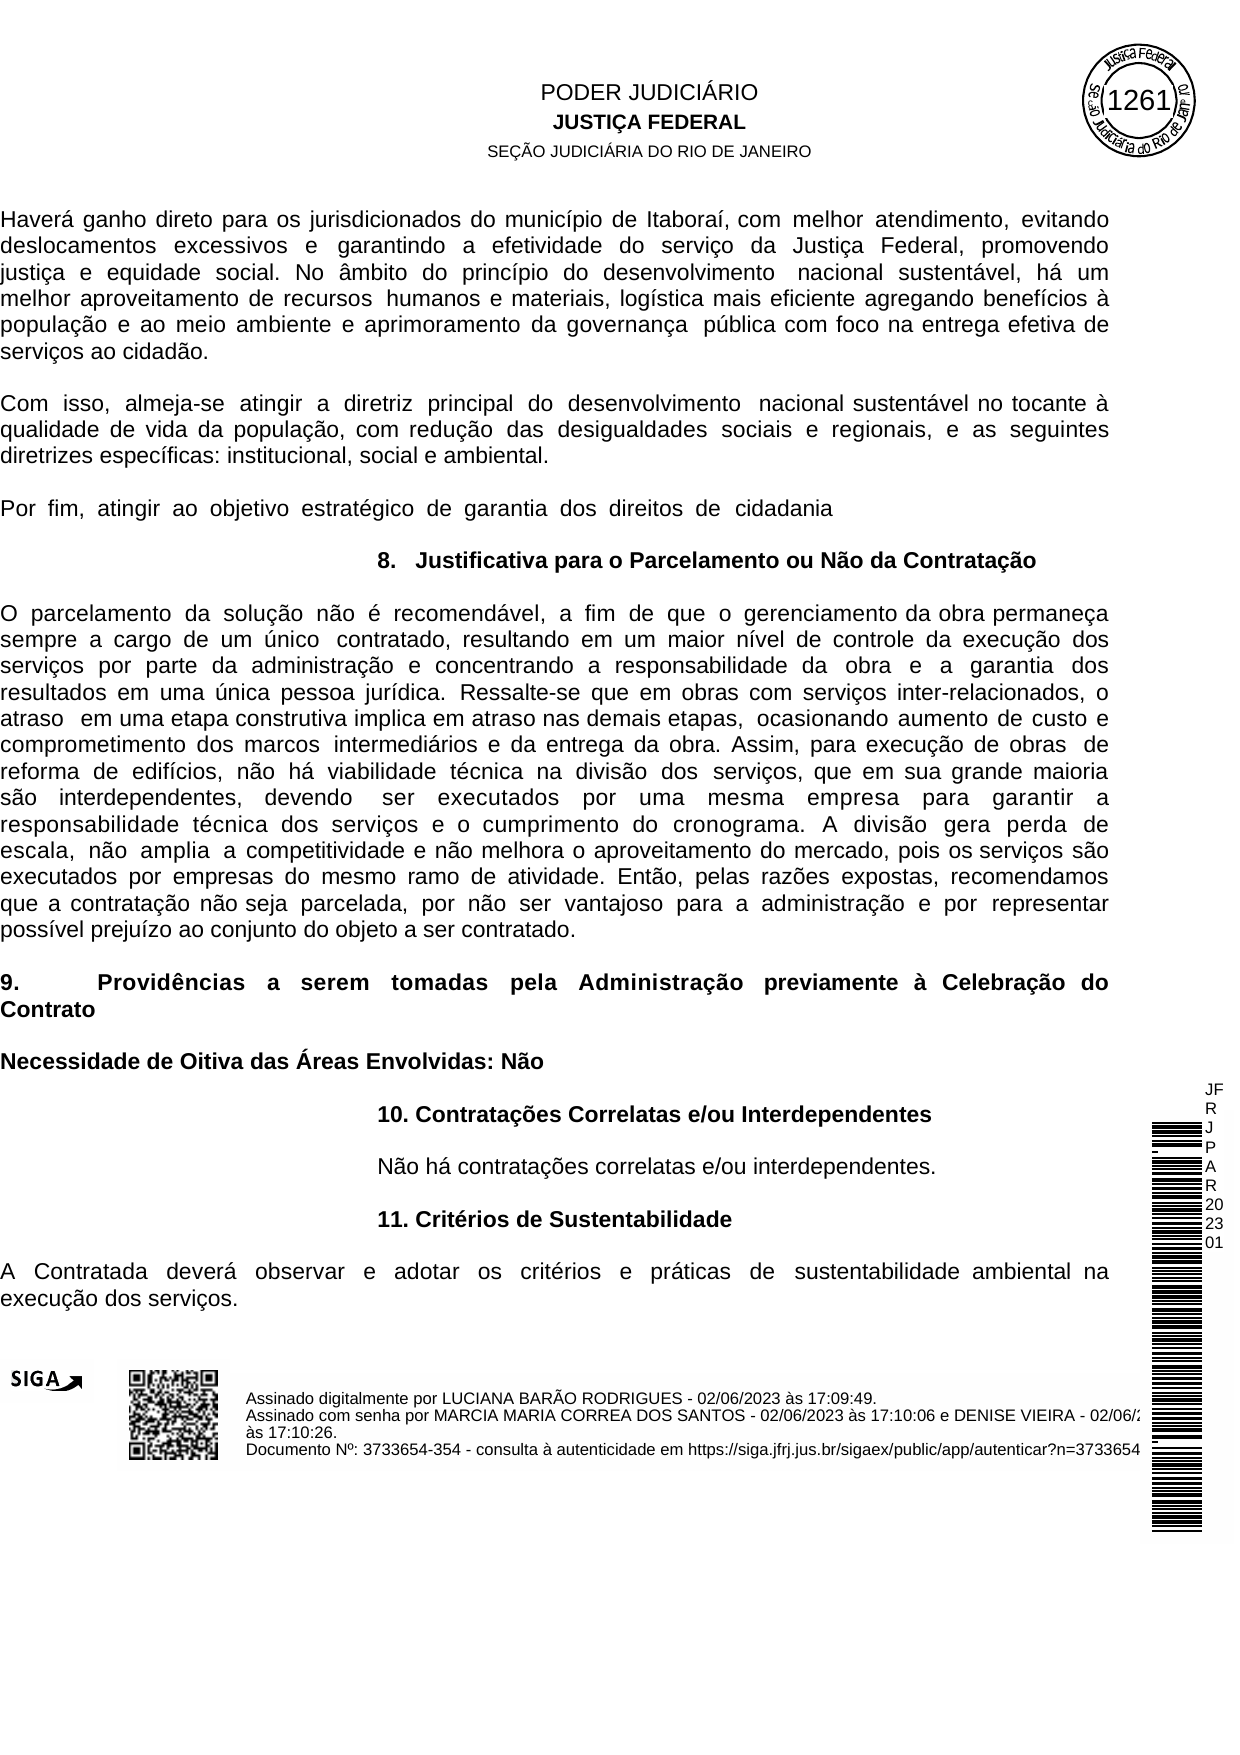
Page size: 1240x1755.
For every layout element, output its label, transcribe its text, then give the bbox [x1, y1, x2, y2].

list Critérios de Sustentabilidade [377, 1206, 1139, 1232]
list Necessidade de Oitiva das Áreas Envolvidas: Não [0, 1048, 1239, 1074]
list Justificativa para o Parcelamento ou Não da Contratação [377, 547, 1239, 574]
text Haverá ganho direto para os jurisdicionados do município de Itaboraí, com melhor atendimento, evitando deslocamentos excessivos e garantindo a efetividade do serviço da Justiça Federal, promovendo justiça e equidade social. No âmbito do princípio do desenvolvimento nacional sustentável, há um melhor aproveitamento de recursos humanos e materiais, logística mais eficiente agregando benefícios à população e ao meio ambiente e aprimoramento da governança pública com foco na entrega efetiva de serviços ao cidadão. [0, 206, 1109, 364]
text e [1180, 96, 1192, 105]
text ç [1088, 97, 1100, 106]
list JFRJPAR202301246A [1205, 1080, 1224, 1252]
text Por fim, atingir ao objetivo estratégico de garantia dos direitos de cidadania [0, 495, 1109, 521]
text O parcelamento da solução não é recomendável, a fim de que o gerenciamento da obra permaneça sempre a cargo de um único contratado, resultando em um maior nível de controle da execução dos serviços por parte da administração e concentrando a responsabilidade da obra e a garantia dos resultados em uma única pessoa jurídica. Ressalte-se que em obras com serviços inter-relacionados, o atraso em uma etapa construtiva implica em atraso nas demais etapas, ocasionando aumento de custo e comprometimento dos marcos intermediários e da entrega da obra. Assim, para execução de obras de reforma de edifícios, não há viabilidade técnica na divisão dos serviços, que em sua grande maioria são interdependentes, devendo ser executados por uma mesma empresa para garantir a responsabilidade técnica dos serviços e o cumprimento do cronograma. A divisão gera perda de escala, não amplia a competitividade e não melhora o aproveitamento do mercado, pois os serviços são executados por empresas do mesmo ramo de atividade. Então, pelas razões expostas, recomendamos que a contratação não seja parcelada, por não ser vantajoso para a administração e por representar possível prejuízo ao conjunto do objeto a ser contratado. [0, 600, 1109, 942]
text A Contratada deverá observar e adotar os critérios e práticas de sustentabilidade ambiental na execução dos serviços. [0, 1258, 1109, 1311]
text Com isso, almeja-se atingir a diretriz principal do desenvolvimento nacional sustentável no tocante à qualidade de vida da população, com redução das desigualdades sociais e regionais, e as seguintes diretrizes específicas: institucional, social e ambiental. [0, 390, 1109, 469]
text Não há contratações correlatas e/ou interdependentes. [377, 1153, 1139, 1180]
list Providências a serem tomadas pela Administração previamente à Celebração do Contrato [0, 969, 1109, 1022]
list Contratações Correlatas e/ou Interdependentes [377, 1101, 1203, 1127]
